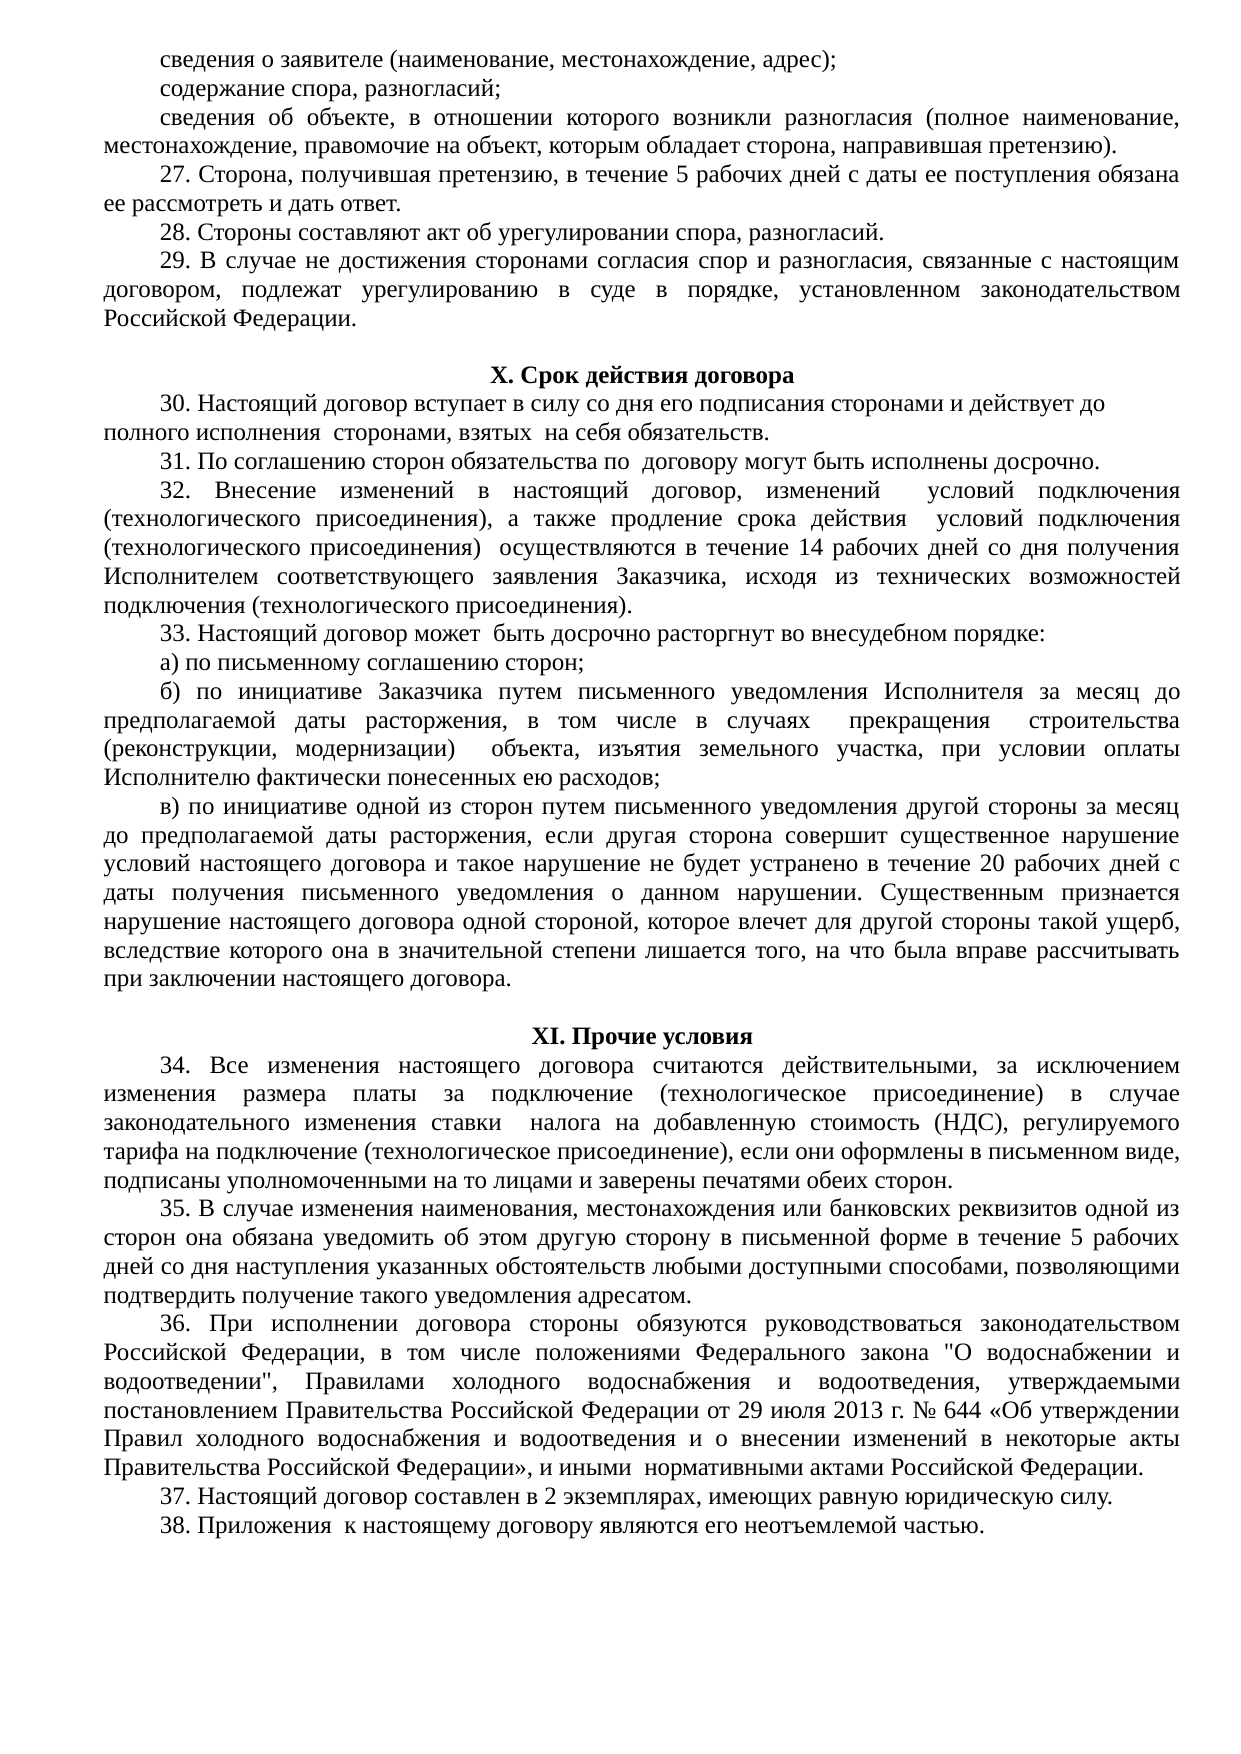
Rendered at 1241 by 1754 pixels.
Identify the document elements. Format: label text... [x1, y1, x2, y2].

text сведения о заявителе (наименование, местонахождение, адрес); [103, 44, 1181, 73]
text 31. По соглашению сторон обязательства по договору могут быть исполнены досрочно. [103, 446, 1181, 475]
text 35. В случае изменения наименования, местонахождения или банковских реквизитов одной из сторон она обязана уведомить об этом другую сторону в письменной форме в течение 5 рабочих дней со дня наступления указанных обстоятельств любыми доступными способами, позволяющими подтвердить получение такого уведомления адресатом. [103, 1193, 1181, 1308]
text в) по инициативе одной из сторон путем письменного уведомления другой стороны за месяц до предполагаемой даты расторжения, если другая сторона совершит существенное нарушение условий настоящего договора и такое нарушение не будет устранено в течение 20 рабочих дней с даты получения письменного уведомления о данном нарушении. Существенным признается нарушение настоящего договора одной стороной, которое влечет для другой стороны такой ущерб, вследствие которого она в значительной степени лишается того, на что была вправе рассчитывать при заключении настоящего договора. [103, 791, 1181, 992]
text 37. Настоящий договор составлен в 2 экземплярах, имеющих равную юридическую силу. [103, 1481, 1181, 1510]
text 28. Стороны составляют акт об урегулировании спора, разногласий. [103, 217, 1181, 246]
text 36. При исполнении договора стороны обязуются руководствоваться законодательством Российской Федерации, в том числе положениями Федерального закона "О водоснабжении и водоотведении", Правилами холодного водоснабжения и водоотведения, утверждаемыми постановлением Правительства Российской Федерации от 29 июля 2013 г. № 644 «Об утверждении Правил холодного водоснабжения и водоотведения и о внесении изменений в некоторые акты Правительства Российской Федерации», и иными нормативными актами Российской Федерации. [103, 1308, 1181, 1481]
text содержание спора, разногласий; [103, 73, 1181, 102]
text X. Срок действия договора [103, 360, 1181, 388]
text XI. Прочие условия [103, 1021, 1181, 1050]
text 29. В случае не достижения сторонами согласия спор и разногласия, связанные с настоящим договором, подлежат урегулированию в суде в порядке, установленном законодательством Российской Федерации. [103, 246, 1181, 332]
text сведения об объекте, в отношении которого возникли разногласия (полное наименование, местонахождение, правомочие на объект, которым обладает сторона, направившая претензию). [103, 102, 1181, 159]
text 30. Настоящий договор вступает в силу со дня его подписания сторонами и действует до полного исполнения сторонами, взятых на себя обязательств. [103, 388, 1181, 446]
text 27. Сторона, получившая претензию, в течение 5 рабочих дней с даты ее поступления обязана ее рассмотреть и дать ответ. [103, 159, 1181, 217]
text 33. Настоящий договор может быть досрочно расторгнут во внесудебном порядке: [103, 618, 1181, 647]
text 32. Внесение изменений в настоящий договор, изменений условий подключения (технологического присоединения), а также продление срока действия условий подключения (технологического присоединения) осуществляются в течение 14 рабочих дней со дня получения Исполнителем соответствующего заявления Заказчика, исходя из технических возможностей подключения (технологического присоединения). [103, 475, 1181, 618]
text б) по инициативе Заказчика путем письменного уведомления Исполнителя за месяц до предполагаемой даты расторжения, в том числе в случаях прекращения строительства (реконструкции, модернизации) объекта, изъятия земельного участка, при условии оплаты Исполнителю фактически понесенных ею расходов; [103, 676, 1181, 791]
text а) по письменному соглашению сторон; [103, 647, 1181, 676]
text 38. Приложения к настоящему договору являются его неотъемлемой частью. [103, 1510, 1181, 1538]
text 34. Все изменения настоящего договора считаются действительными, за исключением изменения размера платы за подключение (технологическое присоединение) в случае законодательного изменения ставки налога на добавленную стоимость (НДС), регулируемого тарифа на подключение (технологическое присоединение), если они оформлены в письменном виде, подписаны уполномоченными на то лицами и заверены печатями обеих сторон. [103, 1050, 1181, 1193]
